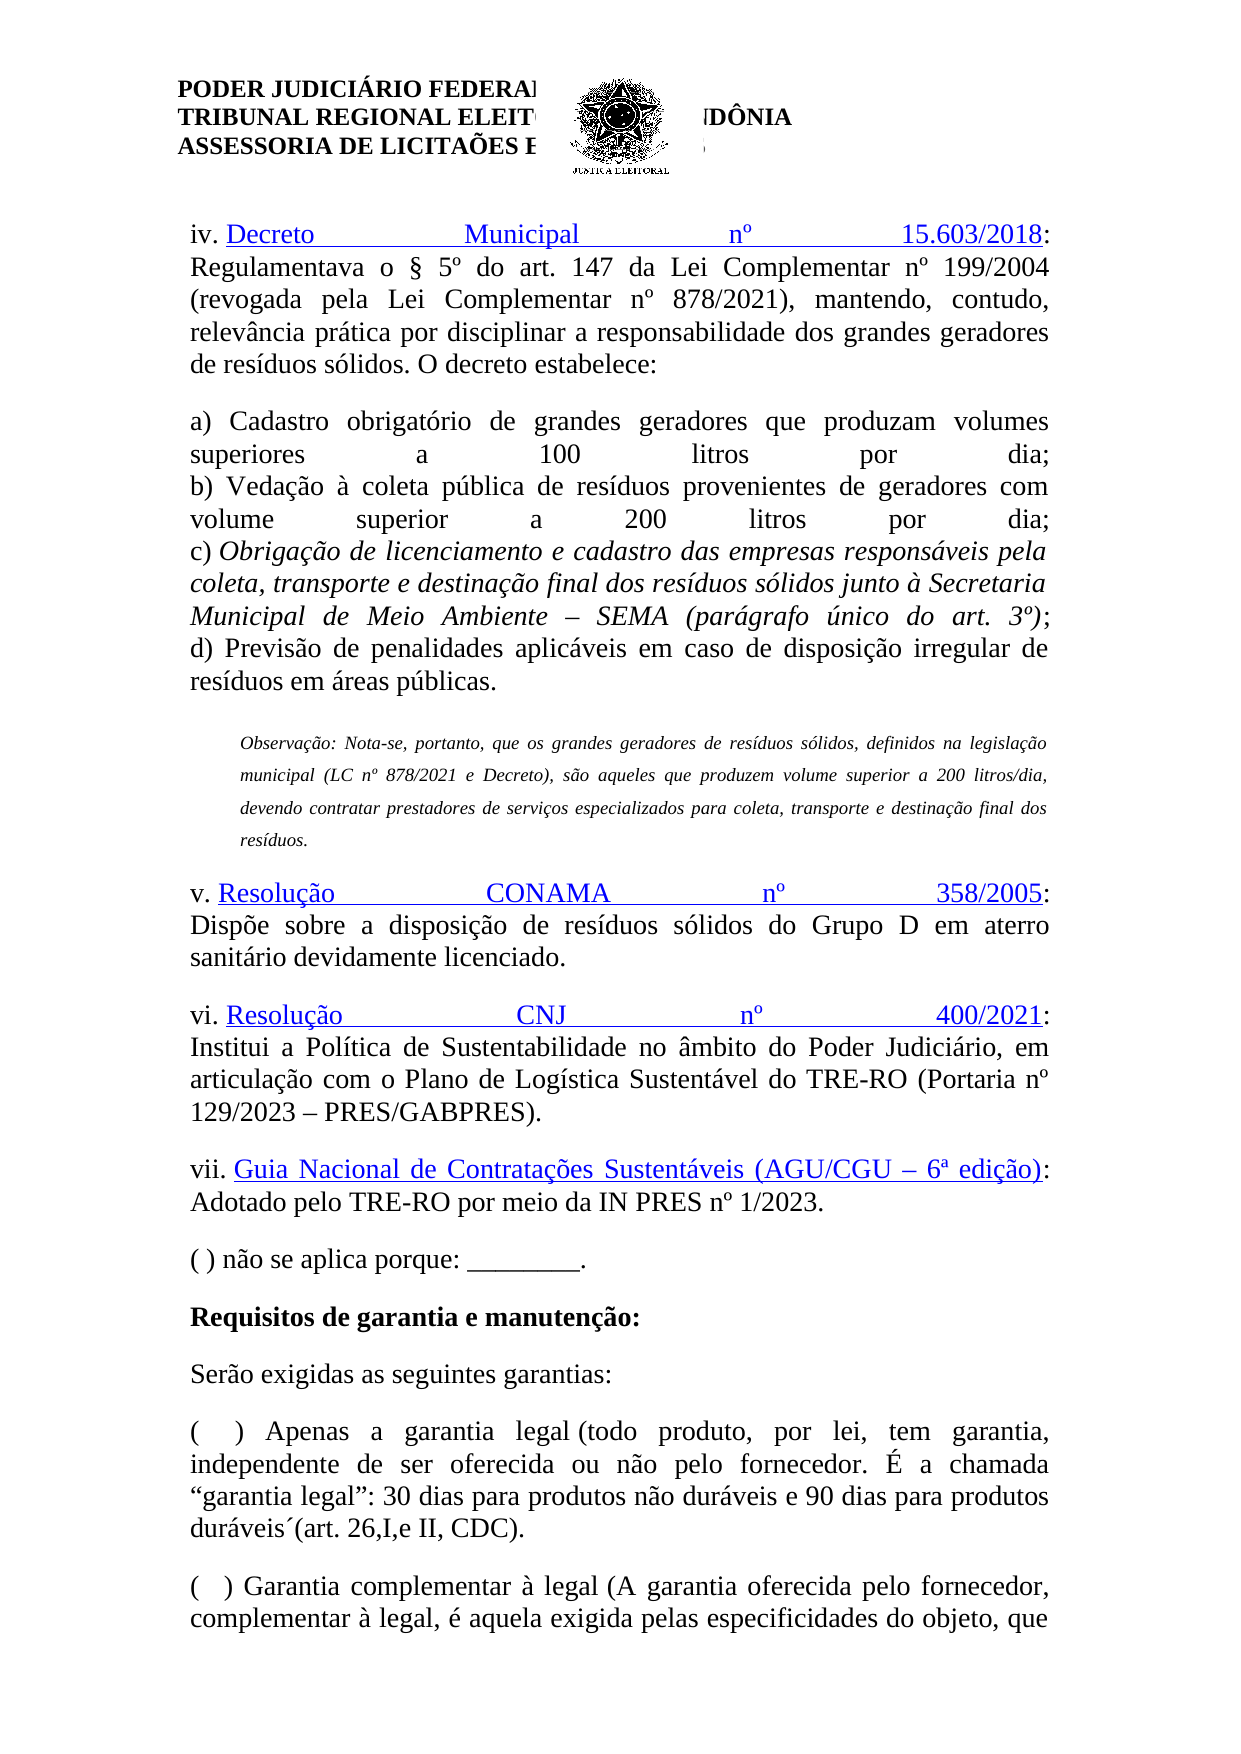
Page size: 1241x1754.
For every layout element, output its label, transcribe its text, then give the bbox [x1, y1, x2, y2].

text a) Cadastro obrigatório de grandes geradores que produzam volumes superiores a 100 litros por dia; b) Vedação à coleta pública de resíduos provenientes de geradores com volume superior a 200 litros por dia; c) Obrigação de licenciamento e cadastro das empresas responsáveis pela coleta, transporte e destinação final dos resíduos sólidos junto à Secretaria Municipal de Meio Ambiente – SEMA (parágrafo único do art. 3º); d) Previsão de penalidades aplicáveis em caso de disposição irregular de resíduos em áreas públicas. [190, 404, 1051, 696]
text ( ) não se aplica porque: ________. [190, 1242, 1051, 1274]
text v. Resolução CONAMA nº 358/2005: Dispõe sobre a disposição de resíduos sólidos do Grupo D em aterro sanitário devidamente licenciado. [190, 876, 1051, 973]
text Observação: Nota-se, portanto, que os grandes geradores de resíduos sólidos, definidos na legislação municipal (LC nº 878/2021 e Decreto), são aqueles que produzem volume superior a 200 litros/dia, devendo contratar prestadores de serviços especializados para coleta, transporte e destinação final dos resíduos. [240, 721, 1051, 851]
text Requisitos de garantia e manutenção: [190, 1299, 1051, 1332]
text vii. Guia Nacional de Contratações Sustentáveis (AGU/CGU – 6ª edição): Adotado pelo TRE-RO por meio da IN PRES nº 1/2023. [190, 1152, 1051, 1217]
text ( ) Garantia complementar à legal (A garantia oferecida pelo fornecedor, complementar à legal, é aquela exigida pelas especificidades do objeto, que [190, 1569, 1051, 1634]
text Serão exigidas as seguintes garantias: [190, 1357, 1051, 1389]
text vi. Resolução CNJ nº 400/2021: Institui a Política de Sustentabilidade no âmbito do Poder Judiciário, em articulação com o Plano de Logística Sustentável do TRE-RO (Portaria nº 129/2023 – PRES/GABPRES). [190, 998, 1051, 1127]
text iv. Decreto Municipal nº 15.603/2018: Regulamentava o § 5º do art. 147 da Lei Complementar nº 199/2004 (revogada pela Lei Complementar nº 878/2021), mantendo, contudo, relevância prática por disciplinar a responsabilidade dos grandes geradores de resíduos sólidos. O decreto estabelece: [190, 217, 1051, 379]
text ( ) Apenas a garantia legal (todo produto, por lei, tem garantia, independente de ser oferecida ou não pelo fornecedor. É a chamada “garantia legal”: 30 dias para produtos não duráveis e 90 dias para produtos duráveis´(art. 26,I,e II, CDC). [190, 1414, 1051, 1544]
